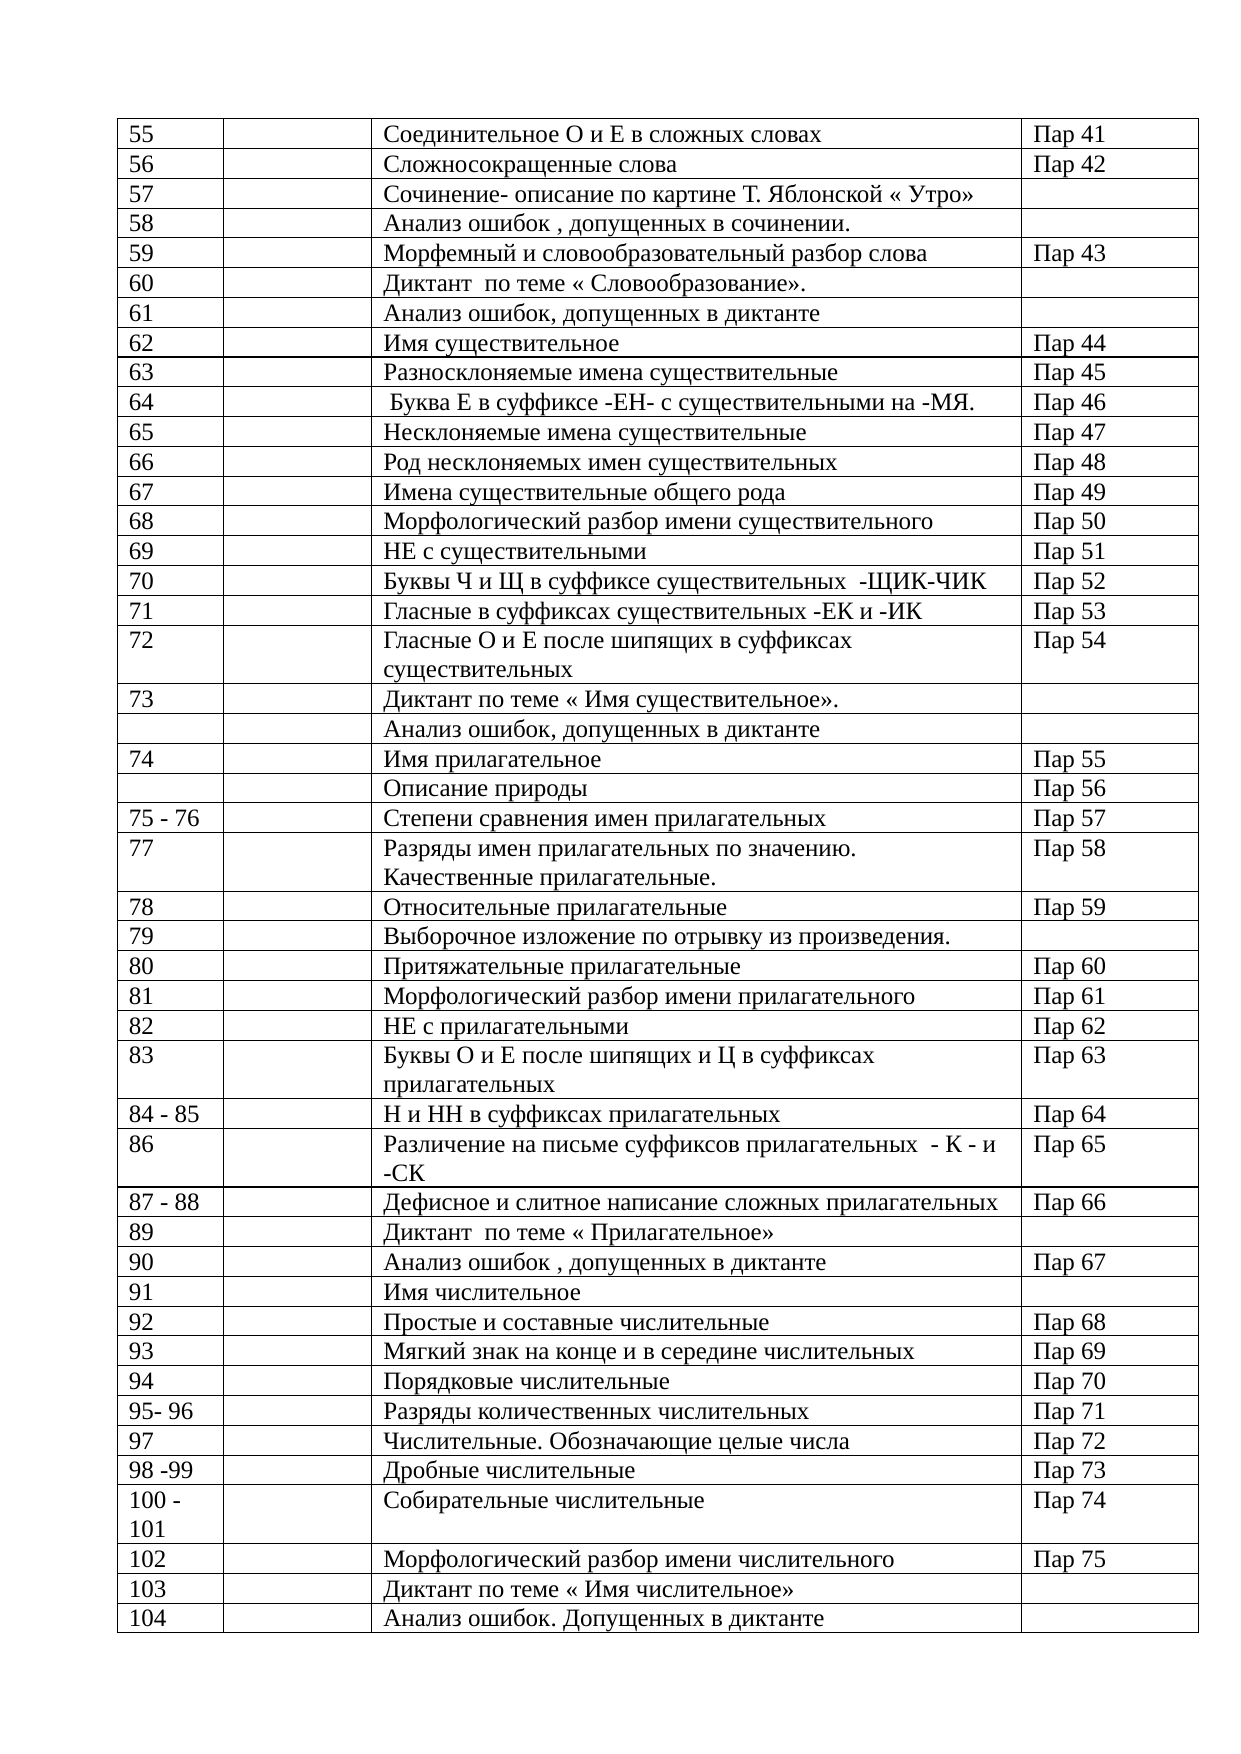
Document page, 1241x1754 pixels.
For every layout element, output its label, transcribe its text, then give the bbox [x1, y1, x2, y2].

table_cell Относительные прилагательные [372, 892, 1021, 920]
table_cell Сложносокращенные слова [372, 149, 1021, 178]
table_cell [1022, 1217, 1198, 1246]
table_cell Пар 69 [1022, 1336, 1198, 1365]
table_cell 87 - 88 [118, 1188, 223, 1216]
table_cell 82 [118, 1011, 223, 1039]
table_cell 80 [118, 951, 223, 980]
table_cell [118, 774, 223, 802]
table_cell Анализ ошибок , допущенных в диктанте [372, 1247, 1021, 1276]
table_cell 104 [118, 1604, 223, 1632]
table_cell 62 [118, 328, 223, 356]
table_cell 89 [118, 1217, 223, 1246]
table_cell [1022, 1574, 1198, 1602]
table_cell Анализ ошибок. Допущенных в диктанте [372, 1604, 1021, 1632]
table_cell 102 [118, 1544, 223, 1573]
table_cell [224, 298, 371, 327]
table_cell Буквы Ч и Щ в суффиксе существительных -ЩИК-ЧИК [372, 566, 1021, 595]
table_cell 57 [118, 179, 223, 207]
table_cell 61 [118, 298, 223, 327]
table_cell 77 [118, 833, 223, 891]
table_cell 75 - 76 [118, 803, 223, 832]
table_cell Пар 74 [1022, 1485, 1198, 1543]
table_cell Анализ ошибок, допущенных в диктанте [372, 298, 1021, 327]
table_cell Пар 71 [1022, 1396, 1198, 1425]
table_cell Пар 55 [1022, 744, 1198, 772]
table_cell [224, 803, 371, 832]
table_cell Диктант по теме « Словообразование». [372, 268, 1021, 297]
table_cell Морфологический разбор имени числительного [372, 1544, 1021, 1573]
table_cell Пар 66 [1022, 1188, 1198, 1216]
table_cell [224, 1544, 371, 1573]
table_cell Сочинение- описание по картине Т. Яблонской « Утро» [372, 179, 1021, 207]
table_cell 78 [118, 892, 223, 920]
table_cell [224, 1366, 371, 1395]
table_cell [1022, 921, 1198, 950]
table_cell [224, 1336, 371, 1365]
table_cell [224, 774, 371, 802]
table_cell Пар 58 [1022, 833, 1198, 891]
table_cell Имя числительное [372, 1277, 1021, 1306]
table_cell Описание природы [372, 774, 1021, 802]
table_cell [224, 536, 371, 565]
table_cell [224, 1129, 371, 1186]
table_cell 84 - 85 [118, 1099, 223, 1128]
table_cell 59 [118, 238, 223, 267]
table_cell Имена существительные общего рода [372, 477, 1021, 505]
table_cell Анализ ошибок , допущенных в сочинении. [372, 209, 1021, 237]
table_cell 67 [118, 477, 223, 505]
table_cell [224, 1307, 371, 1335]
table_cell Пар 51 [1022, 536, 1198, 565]
table_cell [1022, 179, 1198, 207]
table_cell Пар 72 [1022, 1426, 1198, 1454]
table_cell НЕ с прилагательными [372, 1011, 1021, 1039]
table_cell Притяжательные прилагательные [372, 951, 1021, 980]
table_cell Пар 44 [1022, 328, 1198, 356]
table_cell [224, 1099, 371, 1128]
table_cell [224, 1396, 371, 1425]
table_cell [224, 921, 371, 950]
table_cell [224, 179, 371, 207]
table_cell 55 [118, 119, 223, 148]
table_cell Пар 60 [1022, 951, 1198, 980]
table_cell [224, 477, 371, 505]
table_cell [224, 1247, 371, 1276]
table_cell 65 [118, 417, 223, 446]
table_cell [224, 1011, 371, 1039]
table_cell [118, 714, 223, 743]
table_cell Дробные числительные [372, 1456, 1021, 1484]
table_cell 95- 96 [118, 1396, 223, 1425]
table_cell Пар 47 [1022, 417, 1198, 446]
table_cell Пар 52 [1022, 566, 1198, 595]
table_cell Морфологический разбор имени существительного [372, 506, 1021, 535]
table_cell 100 - 101 [118, 1485, 223, 1543]
table_cell Пар 57 [1022, 803, 1198, 832]
table_cell 93 [118, 1336, 223, 1365]
table_cell 58 [118, 209, 223, 237]
table_cell Пар 50 [1022, 506, 1198, 535]
table_cell 98 -99 [118, 1456, 223, 1484]
table_cell 66 [118, 447, 223, 476]
table_cell [224, 209, 371, 237]
table_cell Гласные О и Е после шипящих в суффиксах существительных [372, 626, 1021, 683]
table_cell [1022, 1277, 1198, 1306]
table_cell [224, 1426, 371, 1454]
table_cell [224, 268, 371, 297]
table_cell Порядковые числительные [372, 1366, 1021, 1395]
table_cell 64 [118, 387, 223, 416]
table_cell 68 [118, 506, 223, 535]
table_cell Пар 48 [1022, 447, 1198, 476]
table_cell [224, 596, 371, 624]
table_cell Пар 53 [1022, 596, 1198, 624]
table_cell Буквы О и Е после шипящих и Ц в суффиксах прилагательных [372, 1041, 1021, 1098]
table_cell [224, 744, 371, 772]
table_cell Дефисное и слитное написание сложных прилагательных [372, 1188, 1021, 1216]
table_cell [224, 149, 371, 178]
table_cell [224, 981, 371, 1010]
table_cell Пар 45 [1022, 358, 1198, 386]
table_cell Пар 46 [1022, 387, 1198, 416]
table_cell 90 [118, 1247, 223, 1276]
table_cell Пар 68 [1022, 1307, 1198, 1335]
table_cell 103 [118, 1574, 223, 1602]
table_cell [224, 1604, 371, 1632]
table_cell [224, 328, 371, 356]
table_cell 73 [118, 684, 223, 713]
table_cell 79 [118, 921, 223, 950]
table_cell [224, 387, 371, 416]
table_cell [224, 833, 371, 891]
table_cell [1022, 209, 1198, 237]
table_cell [224, 417, 371, 446]
table_cell Диктант по теме « Имя числительное» [372, 1574, 1021, 1602]
table_cell [224, 238, 371, 267]
table_cell Диктант по теме « Имя существительное». [372, 684, 1021, 713]
table_cell [1022, 298, 1198, 327]
table_cell Разряды имен прилагательных по значению. Качественные прилагательные. [372, 833, 1021, 891]
table_cell Пар 41 [1022, 119, 1198, 148]
table_cell [224, 358, 371, 386]
table_cell [224, 506, 371, 535]
table_cell 86 [118, 1129, 223, 1186]
table_cell [224, 119, 371, 148]
table_cell Пар 56 [1022, 774, 1198, 802]
table_cell 70 [118, 566, 223, 595]
table_cell Пар 63 [1022, 1041, 1198, 1098]
table_cell НЕ с существительными [372, 536, 1021, 565]
table_cell [1022, 684, 1198, 713]
table_cell [1022, 714, 1198, 743]
table_cell [224, 447, 371, 476]
table_cell Пар 42 [1022, 149, 1198, 178]
table_cell Диктант по теме « Прилагательное» [372, 1217, 1021, 1246]
table_cell [224, 1188, 371, 1216]
table_cell 71 [118, 596, 223, 624]
table_cell [224, 1456, 371, 1484]
table_cell Н и НН в суффиксах прилагательных [372, 1099, 1021, 1128]
table_cell [224, 684, 371, 713]
table_cell Имя прилагательное [372, 744, 1021, 772]
table_cell [224, 1485, 371, 1543]
table_cell [224, 1277, 371, 1306]
table_cell Мягкий знак на конце и в середине числительных [372, 1336, 1021, 1365]
table_cell [1022, 268, 1198, 297]
table_cell 69 [118, 536, 223, 565]
table_cell Простые и составные числительные [372, 1307, 1021, 1335]
table_cell Несклоняемые имена существительные [372, 417, 1021, 446]
table_cell Имя существительное [372, 328, 1021, 356]
table_cell 63 [118, 358, 223, 386]
table_cell Пар 43 [1022, 238, 1198, 267]
table_cell 83 [118, 1041, 223, 1098]
table_cell 91 [118, 1277, 223, 1306]
table_cell Пар 61 [1022, 981, 1198, 1010]
table_cell Буква Е в суффиксе -ЕН- с существительными на -МЯ. [372, 387, 1021, 416]
table_cell Пар 70 [1022, 1366, 1198, 1395]
table_cell 81 [118, 981, 223, 1010]
table_cell Пар 65 [1022, 1129, 1198, 1186]
table_cell [224, 1217, 371, 1246]
table_cell Соединительное О и Е в сложных словах [372, 119, 1021, 148]
table_cell Пар 62 [1022, 1011, 1198, 1039]
table_cell 94 [118, 1366, 223, 1395]
table_cell [224, 714, 371, 743]
table_cell Различение на письме суффиксов прилагательных - К - и -СК [372, 1129, 1021, 1186]
table_cell Пар 49 [1022, 477, 1198, 505]
table_cell [224, 1041, 371, 1098]
table_cell 56 [118, 149, 223, 178]
table_cell 72 [118, 626, 223, 683]
table_cell [224, 626, 371, 683]
table_cell 92 [118, 1307, 223, 1335]
table_cell Пар 54 [1022, 626, 1198, 683]
table_cell Пар 73 [1022, 1456, 1198, 1484]
table_cell [224, 566, 371, 595]
table_cell Степени сравнения имен прилагательных [372, 803, 1021, 832]
table_cell [224, 951, 371, 980]
table_cell 97 [118, 1426, 223, 1454]
table_cell Пар 67 [1022, 1247, 1198, 1276]
table_cell Разносклоняемые имена существительные [372, 358, 1021, 386]
table_cell [1022, 1604, 1198, 1632]
table_cell Пар 59 [1022, 892, 1198, 920]
table_cell 60 [118, 268, 223, 297]
table_cell Анализ ошибок, допущенных в диктанте [372, 714, 1021, 743]
table_cell Морфемный и словообразовательный разбор слова [372, 238, 1021, 267]
table_cell Пар 75 [1022, 1544, 1198, 1573]
table_cell [224, 892, 371, 920]
table_cell Выборочное изложение по отрывку из произведения. [372, 921, 1021, 950]
table_cell 74 [118, 744, 223, 772]
table_cell Морфологический разбор имени прилагательного [372, 981, 1021, 1010]
table_cell Пар 64 [1022, 1099, 1198, 1128]
table_cell [224, 1574, 371, 1602]
table_cell Разряды количественных числительных [372, 1396, 1021, 1425]
table_cell Гласные в суффиксах существительных -ЕК и -ИК [372, 596, 1021, 624]
table_cell Числительные. Обозначающие целые числа [372, 1426, 1021, 1454]
table_cell Род несклоняемых имен существительных [372, 447, 1021, 476]
table_cell Собирательные числительные [372, 1485, 1021, 1543]
